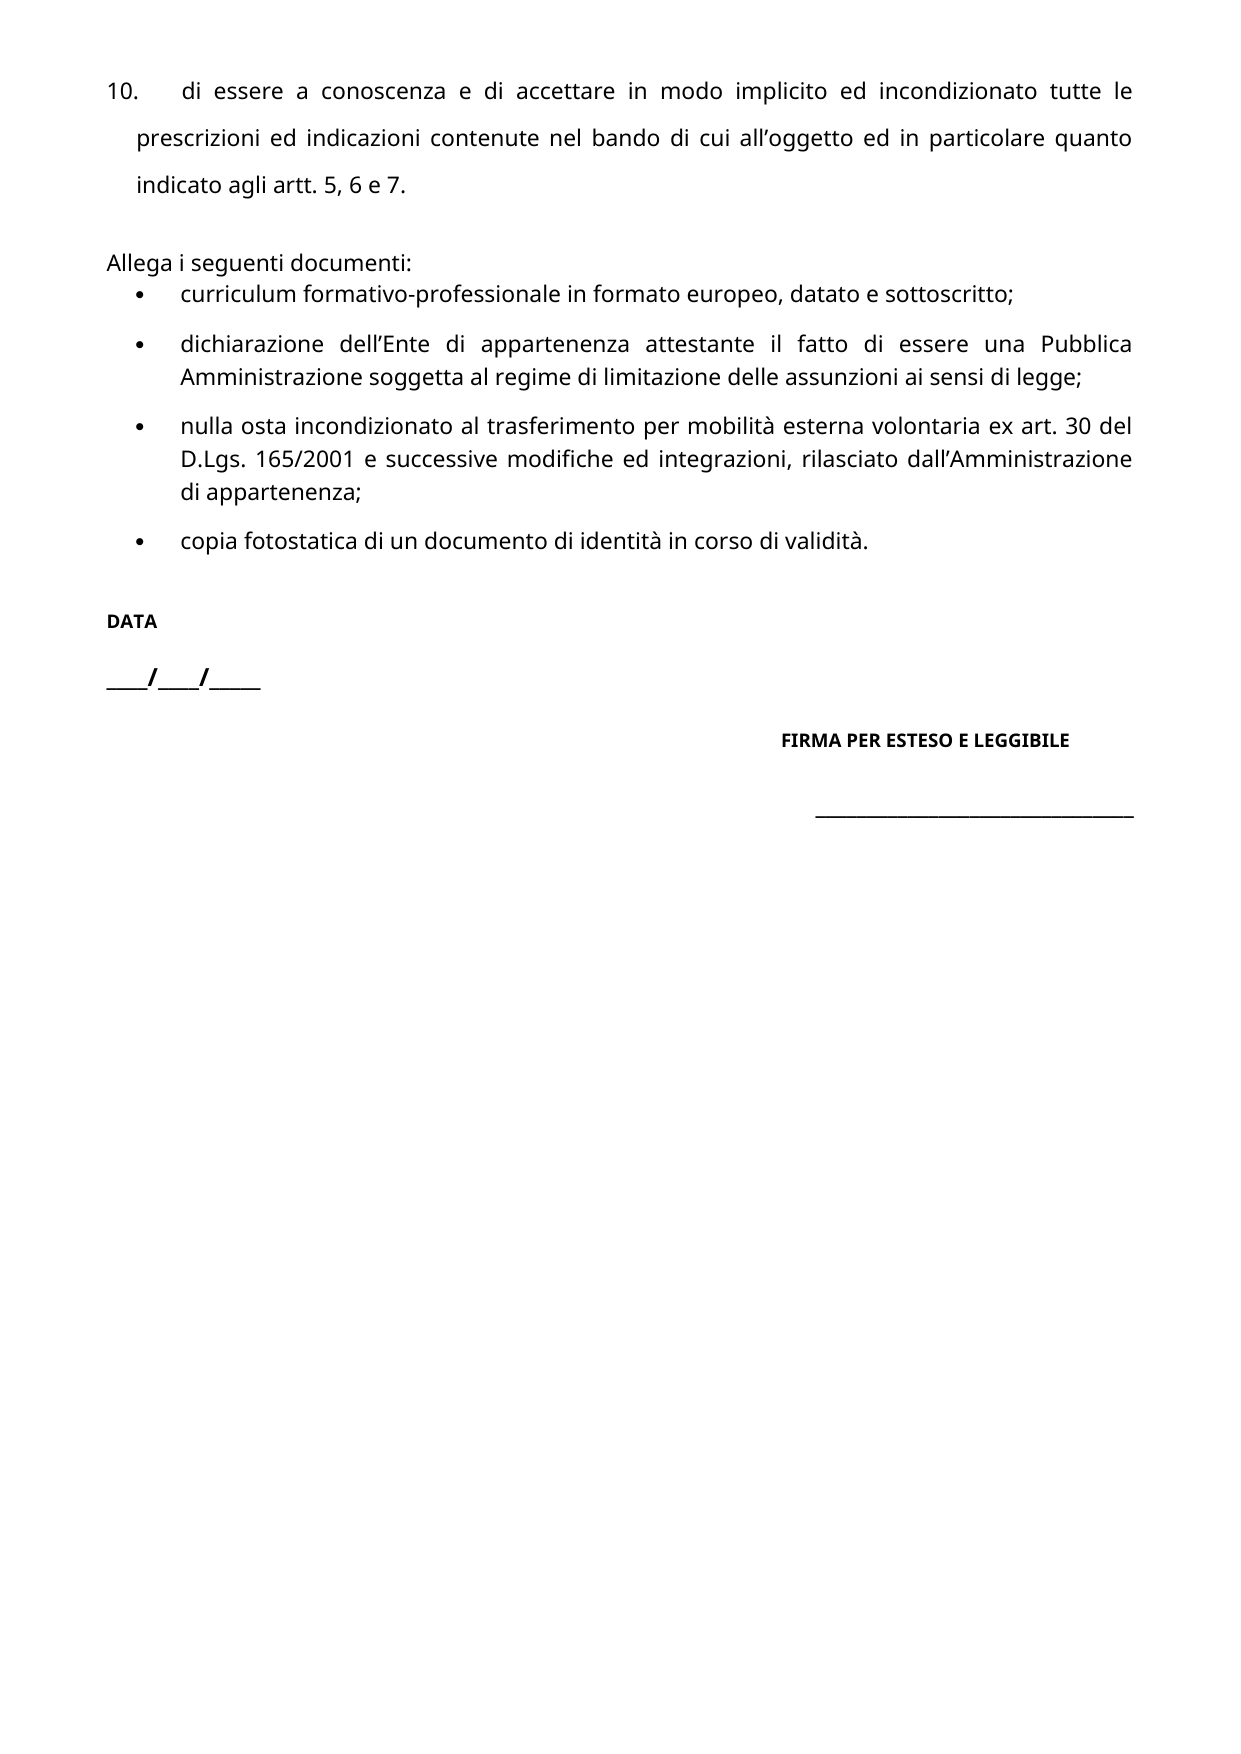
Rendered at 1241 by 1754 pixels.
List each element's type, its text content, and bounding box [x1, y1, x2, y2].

text FIRMA PER ESTESO E LEGGIBILE [697, 728, 1134, 753]
list copia fotostatica di un documento di identità in corso di validità. [136, 525, 1134, 556]
list curriculum formativo-professionale in formato europeo, datato e sottoscritto; [136, 278, 1134, 309]
list nulla osta incondizionato al trasferimento per mobilità esterna volontaria ex art. 30 del D.Lgs. 165/2001 e successive modifiche ed integrazioni, rilasciato dall’Amministrazione di appartenenza; [136, 410, 1134, 507]
text Allega i seguenti documenti: [106, 247, 1134, 278]
text DATA [106, 608, 1134, 634]
list dichiarazione dell’Ente di appartenenza attestante il fatto di essere una Pubblica Amministrazione soggetta al regime di limitazione delle assunzioni ai sensi di legge; [136, 328, 1134, 392]
list di essere a conoscenza e di accettare in modo implicito ed incondizionato tutte le prescrizioni ed indicazioni contenute nel bando di cui all’oggetto ed in particolare quanto indicato agli artt. 5, 6 e 7. [106, 75, 1134, 200]
text _______________________________ [106, 787, 1134, 821]
text ____/____/_____ [106, 659, 1134, 694]
